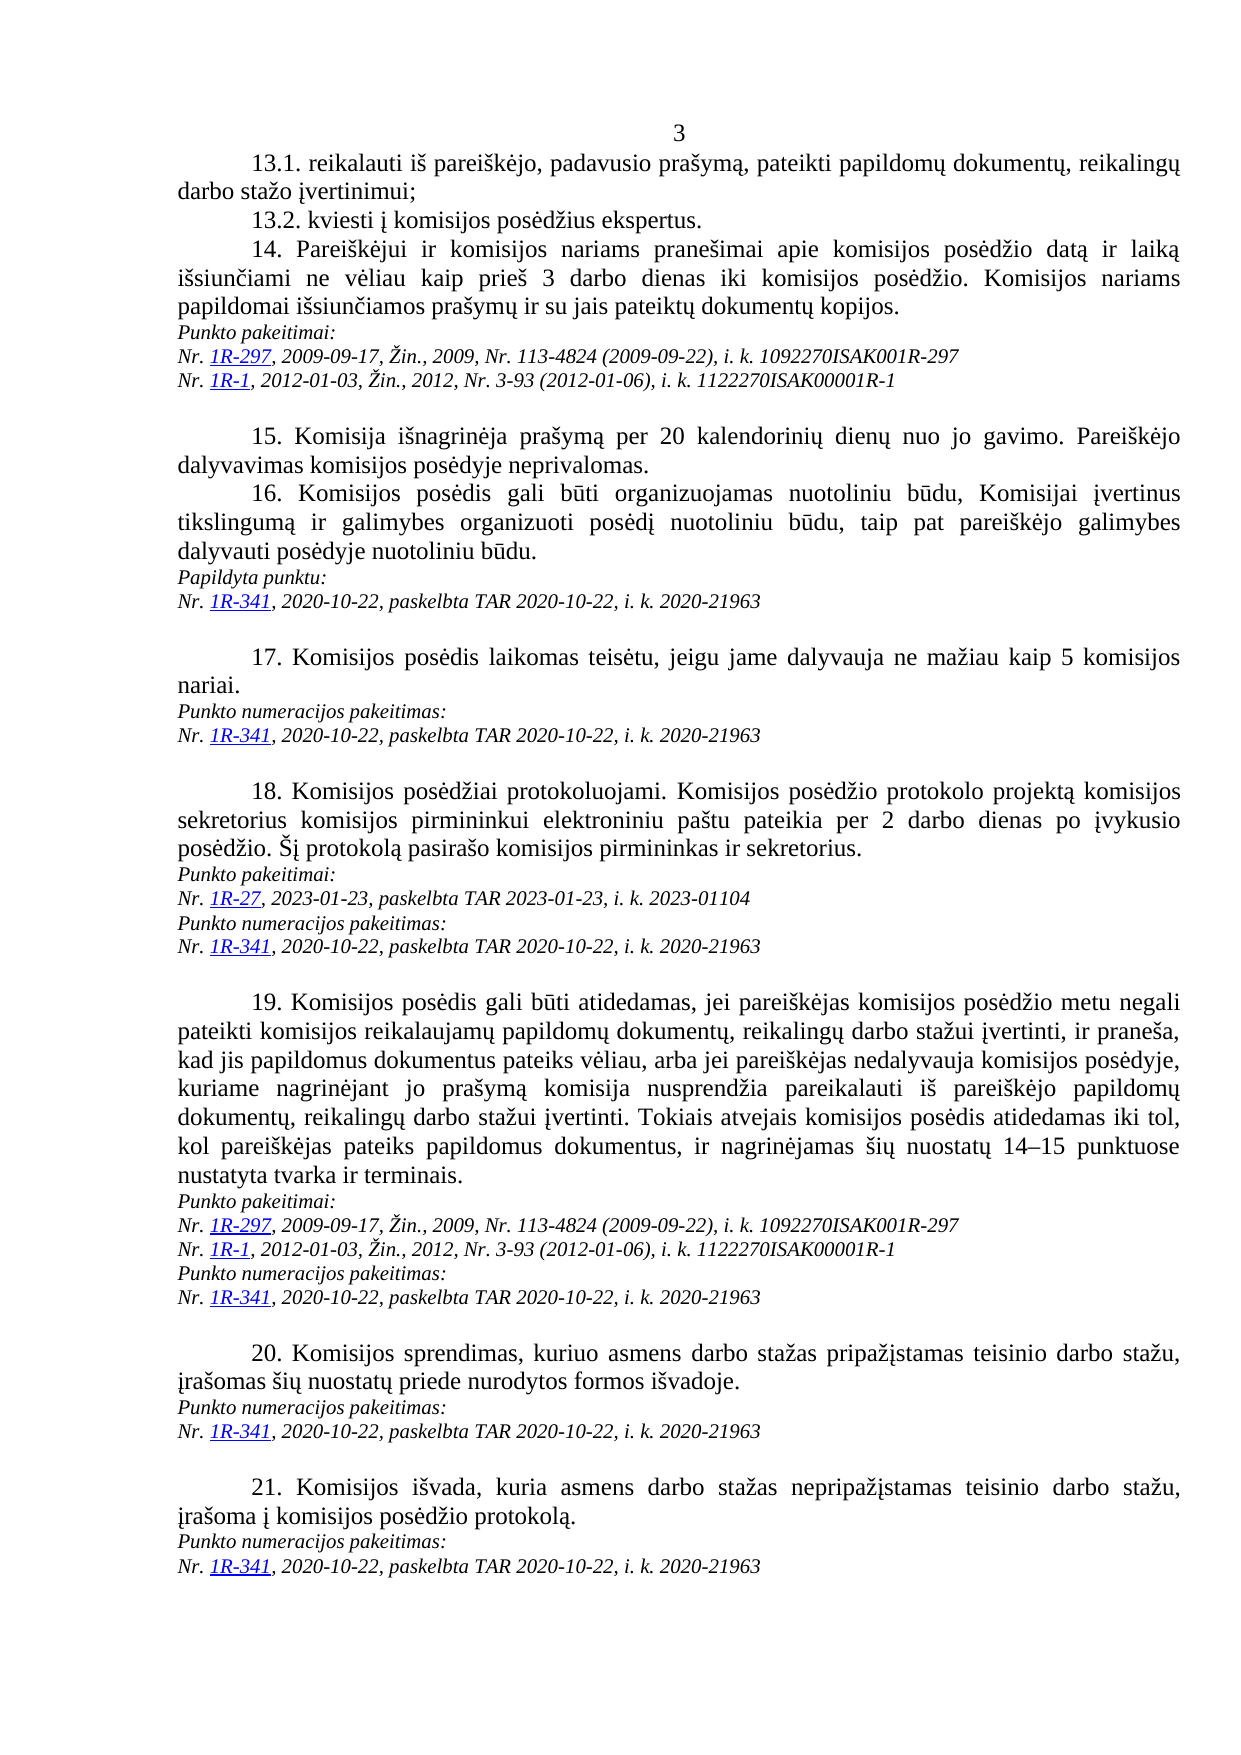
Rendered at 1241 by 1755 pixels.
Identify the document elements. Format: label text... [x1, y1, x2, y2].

text Punkto pakeitimai: [177, 320, 1181, 344]
text 18. Komisijos posėdžiai protokoluojami. Komisijos posėdžio protokolo projektą komisijos sekretorius komisijos pirmininkui elektroniniu paštu pateikia per 2 darbo dienas po įvykusio posėdžio. Šį protokolą pasirašo komisijos pirmininkas ir sekretorius. [177, 776, 1181, 862]
text 15. Komisija išnagrinėja prašymą per 20 kalendorinių dienų nuo jo gavimo. Pareiškėjo dalyvavimas komisijos posėdyje neprivalomas. [177, 421, 1181, 478]
text 20. Komisijos sprendimas, kuriuo asmens darbo stažas pripažįstamas teisinio darbo stažu, įrašomas šių nuostatų priede nurodytos formos išvadoje. [177, 1338, 1181, 1395]
text Nr. 1R-341, 2020-10-22, paskelbta TAR 2020-10-22, i. k. 2020-21963 [177, 1419, 1181, 1443]
text 13.2. kviesti į komisijos posėdžius ekspertus. [177, 205, 1181, 234]
text Punkto numeracijos pakeitimas: [177, 1261, 1181, 1285]
text Nr. 1R-297, 2009-09-17, Žin., 2009, Nr. 113-4824 (2009-09-22), i. k. 1092270ISAK001R-297 [177, 344, 1181, 368]
text 17. Komisijos posėdis laikomas teisėtu, jeigu jame dalyvauja ne mažiau kaip 5 komisijos nariai. [177, 642, 1181, 699]
text Nr. 1R-27, 2023-01-23, paskelbta TAR 2023-01-23, i. k. 2023-01104 [177, 886, 1181, 910]
text Nr. 1R-341, 2020-10-22, paskelbta TAR 2020-10-22, i. k. 2020-21963 [177, 1285, 1181, 1309]
text Nr. 1R-341, 2020-10-22, paskelbta TAR 2020-10-22, i. k. 2020-21963 [177, 934, 1181, 958]
text Punkto pakeitimai: [177, 862, 1181, 886]
text Nr. 1R-341, 2020-10-22, paskelbta TAR 2020-10-22, i. k. 2020-21963 [177, 1553, 1181, 1578]
text Papildyta punktu: [177, 565, 1181, 589]
text 16. Komisijos posėdis gali būti organizuojamas nuotoliniu būdu, Komisijai įvertinus tikslingumą ir galimybes organizuoti posėdį nuotoliniu būdu, taip pat pareiškėjo galimybes dalyvauti posėdyje nuotoliniu būdu. [177, 478, 1181, 565]
text 21. Komisijos išvada, kuria asmens darbo stažas nepripažįstamas teisinio darbo stažu, įrašoma į komisijos posėdžio protokolą. [177, 1472, 1181, 1529]
text Nr. 1R-297, 2009-09-17, Žin., 2009, Nr. 113-4824 (2009-09-22), i. k. 1092270ISAK001R-297 [177, 1213, 1181, 1237]
text Punkto numeracijos pakeitimas: [177, 910, 1181, 934]
text 13.1. reikalauti iš pareiškėjo, padavusio prašymą, pateikti papildomų dokumentų, reikalingų darbo stažo įvertinimui; [177, 148, 1181, 205]
text Nr. 1R-341, 2020-10-22, paskelbta TAR 2020-10-22, i. k. 2020-21963 [177, 723, 1181, 747]
text Nr. 1R-341, 2020-10-22, paskelbta TAR 2020-10-22, i. k. 2020-21963 [177, 589, 1181, 613]
text 14. Pareiškėjui ir komisijos nariams pranešimai apie komisijos posėdžio datą ir laiką išsiunčiami ne vėliau kaip prieš 3 darbo dienas iki komisijos posėdžio. Komisijos nariams papildomai išsiunčiamos prašymų ir su jais pateiktų dokumentų kopijos. [177, 234, 1181, 320]
text Punkto numeracijos pakeitimas: [177, 1395, 1181, 1419]
text Punkto numeracijos pakeitimas: [177, 1529, 1181, 1553]
text Punkto pakeitimai: [177, 1188, 1181, 1213]
text 19. Komisijos posėdis gali būti atidedamas, jei pareiškėjas komisijos posėdžio metu negali pateikti komisijos reikalaujamų papildomų dokumentų, reikalingų darbo stažui įvertinti, ir praneša, kad jis papildomus dokumentus pateiks vėliau, arba jei pareiškėjas nedalyvauja komisijos posėdyje, kuriame nagrinėjant jo prašymą komisija nusprendžia pareikalauti iš pareiškėjo papildomų dokumentų, reikalingų darbo stažui įvertinti. Tokiais atvejais komisijos posėdis atidedamas iki tol, kol pareiškėjas pateiks papildomus dokumentus, ir nagrinėjamas šių nuostatų 14–15 punktuose nustatyta tvarka ir terminais. [177, 987, 1181, 1188]
text Nr. 1R-1, 2012-01-03, Žin., 2012, Nr. 3-93 (2012-01-06), i. k. 1122270ISAK00001R-1 [177, 1237, 1181, 1261]
text Nr. 1R-1, 2012-01-03, Žin., 2012, Nr. 3-93 (2012-01-06), i. k. 1122270ISAK00001R-1 [177, 368, 1181, 392]
text Punkto numeracijos pakeitimas: [177, 699, 1181, 723]
